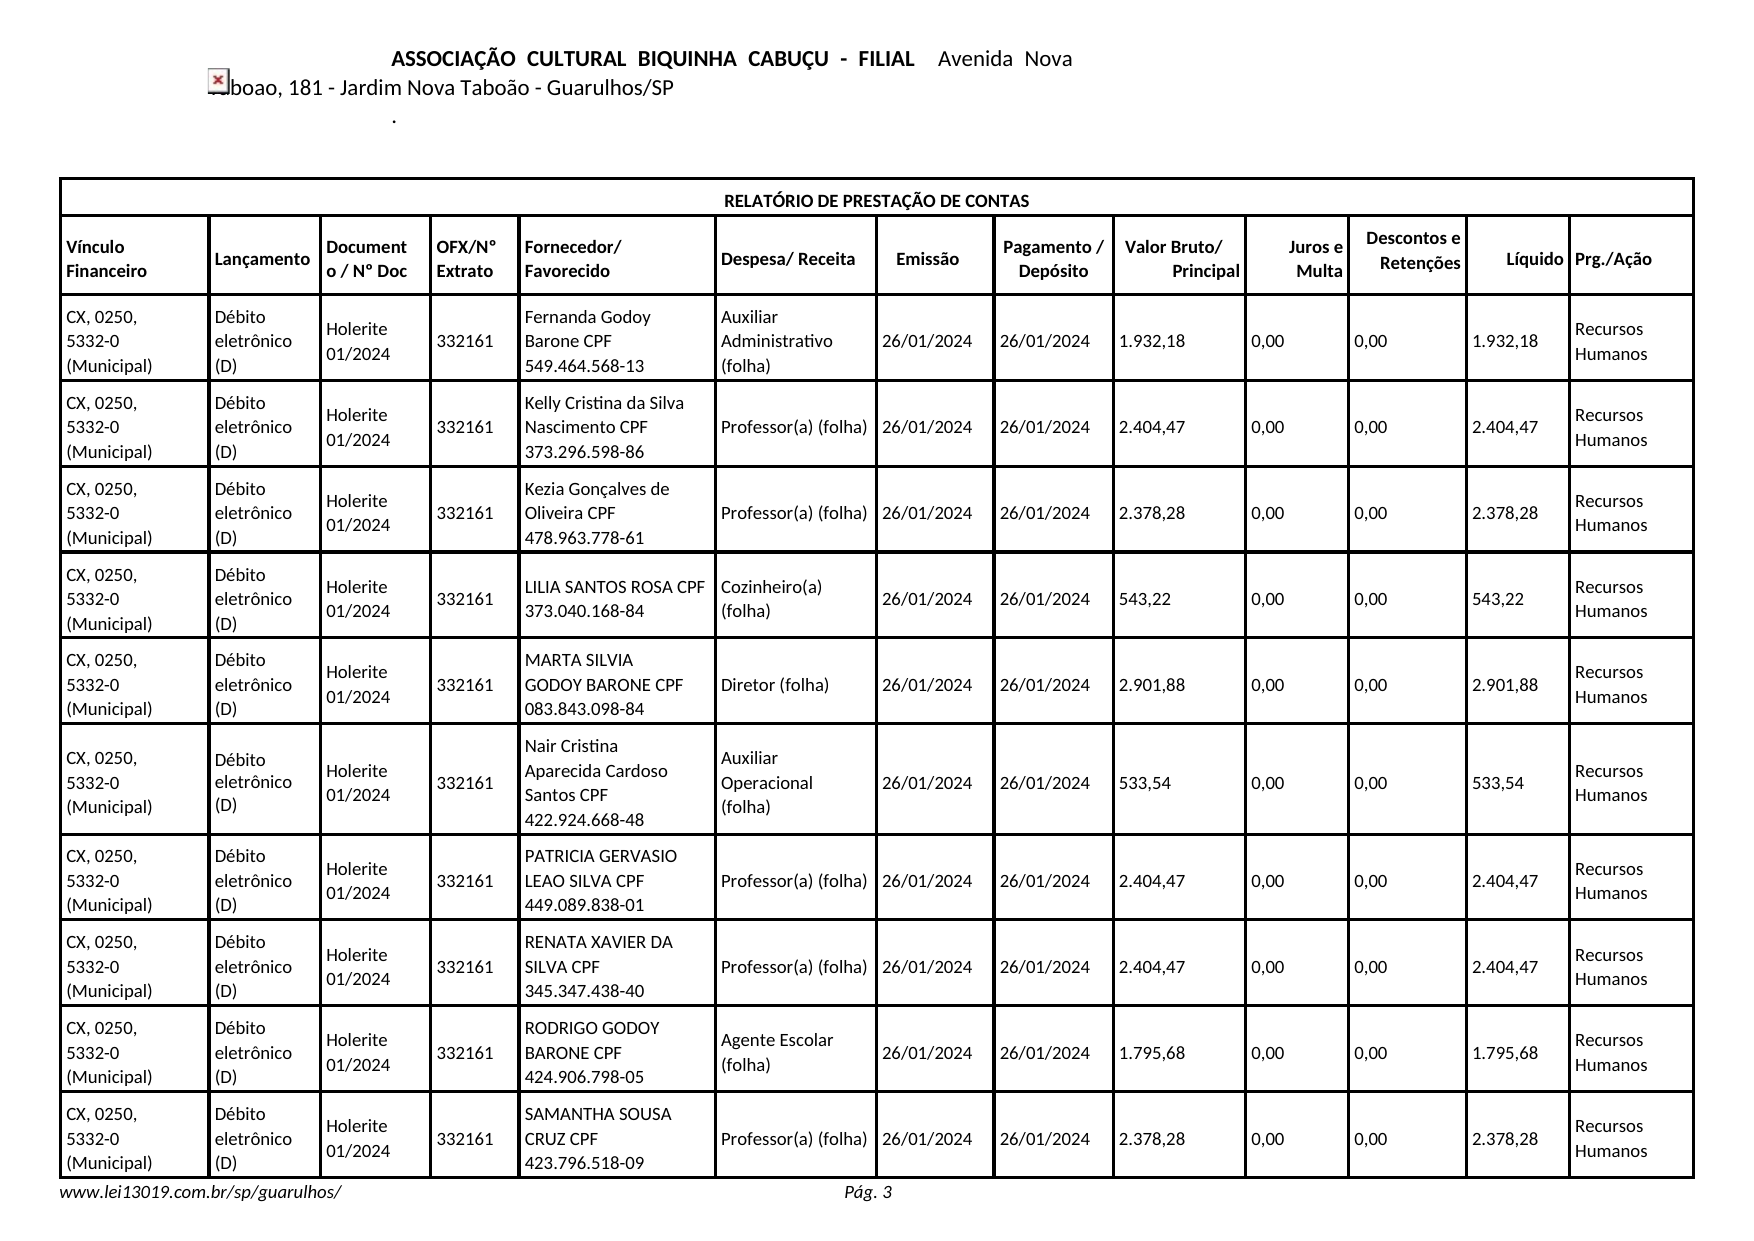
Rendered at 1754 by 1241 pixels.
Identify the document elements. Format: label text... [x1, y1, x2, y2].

table_cell 332161 [432, 1093, 517, 1176]
table_cell 0,00 [1350, 468, 1465, 550]
table_header RELATÓRIO DE PRESTAÇÃO DE CONTAS [62, 180, 1692, 214]
table_cell Recursos Humanos [1571, 1007, 1692, 1090]
table_cell Descontos e Retenções [1350, 217, 1465, 293]
table_cell 26/01/2024 [878, 836, 992, 918]
table_cell Despesa/ Receita [717, 217, 875, 293]
table_cell Débito eletrônico (D) [211, 554, 319, 636]
table_cell Pagamento / Depósito [996, 217, 1112, 293]
table_cell 0,00 [1247, 836, 1347, 918]
table_cell 0,00 [1247, 725, 1347, 832]
table_cell 26/01/2024 [996, 725, 1112, 832]
table_cell Professor(a) (folha) [717, 1093, 875, 1176]
table_cell Recursos Humanos [1571, 1093, 1692, 1176]
table_cell MARTA SILVIA GODOY BARONE CPF 083.843.098-84 [521, 639, 714, 722]
table_cell 2.378,28 [1115, 1093, 1244, 1176]
table_cell Prg./Ação [1571, 217, 1692, 293]
table_cell 0,00 [1350, 836, 1465, 918]
table_cell Recursos Humanos [1571, 921, 1692, 1004]
table_cell 0,00 [1350, 1007, 1465, 1090]
table_cell SAMANTHA SOUSA CRUZ CPF 423.796.518-09 [521, 1093, 714, 1176]
table_cell Professor(a) (folha) [717, 921, 875, 1004]
table_cell 0,00 [1247, 468, 1347, 550]
table_cell 0,00 [1247, 296, 1347, 379]
table_cell Cozinheiro(a) (folha) [717, 554, 875, 636]
table_cell Holerite 01/2024 [322, 554, 429, 636]
table_cell 26/01/2024 [878, 296, 992, 379]
table_cell Auxiliar Operacional (folha) [717, 725, 875, 832]
table_cell Holerite 01/2024 [322, 725, 429, 832]
table_cell CX, 0250, 5332-0 (Municipal) [62, 382, 207, 464]
table_cell 1.795,68 [1115, 1007, 1244, 1090]
table_cell 0,00 [1350, 921, 1465, 1004]
table_cell Recursos Humanos [1571, 725, 1692, 832]
table_cell 2.404,47 [1115, 921, 1244, 1004]
table_cell Holerite 01/2024 [322, 1007, 429, 1090]
table_cell 26/01/2024 [878, 921, 992, 1004]
table_cell 26/01/2024 [996, 921, 1112, 1004]
table_cell RENATA XAVIER DA SILVA CPF 345.347.438-40 [521, 921, 714, 1004]
table_cell 26/01/2024 [996, 554, 1112, 636]
table_cell Recursos Humanos [1571, 468, 1692, 550]
table_cell 26/01/2024 [996, 836, 1112, 918]
table_cell 332161 [432, 725, 517, 832]
table_cell 2.404,47 [1468, 836, 1568, 918]
table_cell Professor(a) (folha) [717, 382, 875, 464]
table_cell 26/01/2024 [878, 639, 992, 722]
table_cell Holerite 01/2024 [322, 296, 429, 379]
table_cell Recursos Humanos [1571, 639, 1692, 722]
table_cell 332161 [432, 554, 517, 636]
table_cell Fernanda Godoy Barone CPF 549.464.568-13 [521, 296, 714, 379]
table_cell CX, 0250, 5332-0 (Municipal) [62, 296, 207, 379]
table_cell Líquido [1468, 217, 1568, 293]
table_cell 332161 [432, 382, 517, 464]
table_cell 332161 [432, 296, 517, 379]
table_cell Débito eletrônico (D) [211, 1007, 319, 1090]
table_cell Holerite 01/2024 [322, 921, 429, 1004]
table_cell 2.901,88 [1468, 639, 1568, 722]
table_cell 0,00 [1350, 296, 1465, 379]
table_cell 2.404,47 [1468, 921, 1568, 1004]
table_cell Lançamento [211, 217, 319, 293]
table_cell 0,00 [1247, 554, 1347, 636]
table_cell Débito eletrônico (D) [211, 382, 319, 464]
table_cell 1.795,68 [1468, 1007, 1568, 1090]
table_cell 26/01/2024 [996, 1007, 1112, 1090]
table_cell Kelly Cristina da Silva Nascimento CPF 373.296.598-86 [521, 382, 714, 464]
table_cell 26/01/2024 [878, 1093, 992, 1176]
table_cell 26/01/2024 [878, 382, 992, 464]
table_cell Diretor (folha) [717, 639, 875, 722]
table_cell 26/01/2024 [996, 1093, 1112, 1176]
table_cell Vínculo Financeiro [62, 217, 207, 293]
table_cell 2.404,47 [1115, 836, 1244, 918]
table_cell Débito eletrônico (D) [211, 921, 319, 1004]
table_cell CX, 0250, 5332-0 (Municipal) [62, 554, 207, 636]
table_cell Recursos Humanos [1571, 296, 1692, 379]
table_cell 332161 [432, 836, 517, 918]
table_cell Recursos Humanos [1571, 836, 1692, 918]
table_cell 2.404,47 [1468, 382, 1568, 464]
table_cell Débito eletrônico (D) [211, 639, 319, 722]
table_cell Holerite 01/2024 [322, 1093, 429, 1176]
table_cell 1.932,18 [1115, 296, 1244, 379]
table_cell Débito eletrônico (D) [211, 1093, 319, 1176]
table_cell 26/01/2024 [996, 639, 1112, 722]
table_cell 332161 [432, 639, 517, 722]
table_cell CX, 0250, 5332-0 (Municipal) [62, 921, 207, 1004]
table_cell 26/01/2024 [996, 382, 1112, 464]
table_cell 0,00 [1350, 725, 1465, 832]
table_cell 2.378,28 [1115, 468, 1244, 550]
table_cell Document o / Nº Doc [322, 217, 429, 293]
table_cell CX, 0250, 5332-0 (Municipal) [62, 725, 207, 832]
table_cell 0,00 [1350, 554, 1465, 636]
table_cell Débito eletrônico (D) [211, 836, 319, 918]
table_cell Kezia Gonçalves de Oliveira CPF 478.963.778-61 [521, 468, 714, 550]
table_cell 543,22 [1468, 554, 1568, 636]
table_cell 1.932,18 [1468, 296, 1568, 379]
table_cell 533,54 [1115, 725, 1244, 832]
table_cell Valor Bruto/ Principal [1115, 217, 1244, 293]
table_cell 2.901,88 [1115, 639, 1244, 722]
table_cell Débito eletrônico (D) [211, 468, 319, 550]
table_cell Holerite 01/2024 [322, 639, 429, 722]
table_cell Juros e Multa [1247, 217, 1347, 293]
table_cell 26/01/2024 [878, 554, 992, 636]
table_cell Recursos Humanos [1571, 382, 1692, 464]
table_cell 0,00 [1247, 382, 1347, 464]
table_cell 332161 [432, 468, 517, 550]
table_cell OFX/Nº Extrato [432, 217, 517, 293]
table_cell 0,00 [1350, 382, 1465, 464]
table_cell Agente Escolar (folha) [717, 1007, 875, 1090]
table_cell 26/01/2024 [996, 296, 1112, 379]
table_cell 26/01/2024 [878, 725, 992, 832]
table_cell 26/01/2024 [878, 1007, 992, 1090]
table_cell Nair Cristina Aparecida Cardoso Santos CPF 422.924.668-48 [521, 725, 714, 832]
table_cell PATRICIA GERVASIO LEAO SILVA CPF 449.089.838-01 [521, 836, 714, 918]
table_cell LILIA SANTOS ROSA CPF 373.040.168-84 [521, 554, 714, 636]
table_cell Professor(a) (folha) [717, 836, 875, 918]
table_cell CX, 0250, 5332-0 (Municipal) [62, 836, 207, 918]
table_cell 2.378,28 [1468, 468, 1568, 550]
table_cell 0,00 [1350, 639, 1465, 722]
table_cell CX, 0250, 5332-0 (Municipal) [62, 468, 207, 550]
table_cell Débito eletrônico (D) [211, 296, 319, 379]
table_cell Auxiliar Administrativo (folha) [717, 296, 875, 379]
table_cell Professor(a) (folha) [717, 468, 875, 550]
table_cell CX, 0250, 5332-0 (Municipal) [62, 1007, 207, 1090]
table_cell 2.378,28 [1468, 1093, 1568, 1176]
table_cell 332161 [432, 921, 517, 1004]
table_cell Débito eletrônico (D) [211, 725, 319, 832]
table_cell 0,00 [1247, 639, 1347, 722]
table_cell Holerite 01/2024 [322, 836, 429, 918]
table_cell 533,54 [1468, 725, 1568, 832]
table_cell 0,00 [1247, 1007, 1347, 1090]
table_cell 543,22 [1115, 554, 1244, 636]
table_cell 26/01/2024 [996, 468, 1112, 550]
table_cell 0,00 [1247, 921, 1347, 1004]
table_cell Holerite 01/2024 [322, 382, 429, 464]
table_cell Recursos Humanos [1571, 554, 1692, 636]
table_cell Emissão [878, 217, 992, 293]
table_cell 26/01/2024 [878, 468, 992, 550]
table_cell 2.404,47 [1115, 382, 1244, 464]
table_cell 0,00 [1247, 1093, 1347, 1176]
table_cell 0,00 [1350, 1093, 1465, 1176]
table_cell CX, 0250, 5332-0 (Municipal) [62, 639, 207, 722]
table_cell 332161 [432, 1007, 517, 1090]
table_cell Holerite 01/2024 [322, 468, 429, 550]
table_cell Fornecedor/ Favorecido [521, 217, 714, 293]
table_cell CX, 0250, 5332-0 (Municipal) [62, 1093, 207, 1176]
table_cell RODRIGO GODOY BARONE CPF 424.906.798-05 [521, 1007, 714, 1090]
